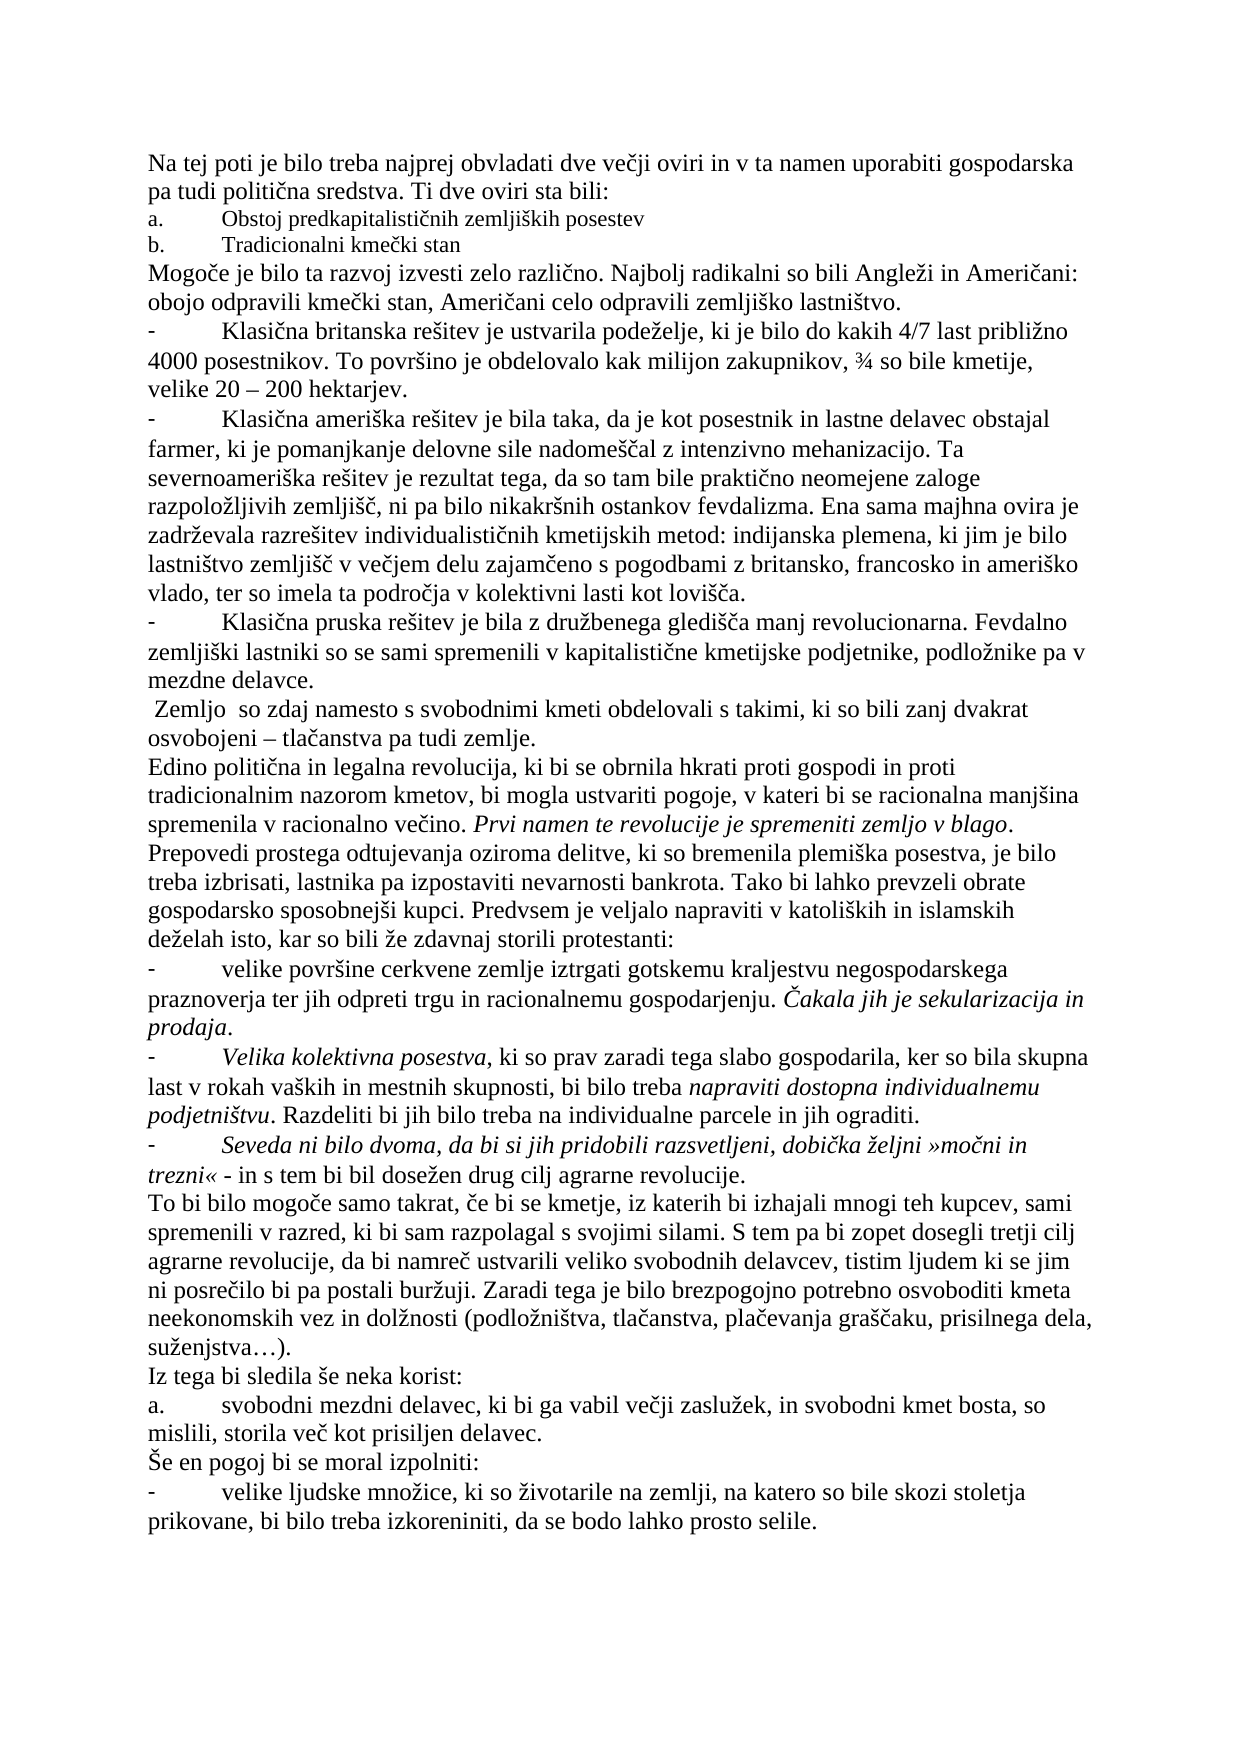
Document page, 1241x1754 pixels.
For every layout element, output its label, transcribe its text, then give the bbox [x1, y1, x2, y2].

list Tradicionalni kmečki stan [148, 231, 1093, 258]
text Zemljo so zdaj namesto s svobodnimi kmeti obdelovali s takimi, ki so bili zanj dvakrat osvobojeni – tlačanstva pa tudi zemlje. [148, 694, 1093, 752]
list Seveda ni bilo dvoma, da bi si jih pridobili razsvetljeni, dobička željni »močni in trezni« - in s tem bi bil dosežen drug cilj agrarne revolucije. [148, 1129, 1093, 1188]
text Še en pogoj bi se moral izpolniti: [148, 1447, 1093, 1476]
text Mogoče je bilo ta razvoj izvesti zelo različno. Najbolj radikalni so bili Angleži in Američani: obojo odpravili kmečki stan, Američani celo odpravili zemljiško lastništvo. [148, 258, 1093, 315]
list svobodni mezdni delavec, ki bi ga vabil večji zaslužek, in svobodni kmet bosta, so mislili, storila več kot prisiljen delavec. [148, 1390, 1093, 1447]
list velike površine cerkvene zemlje iztrgati gotskemu kraljestvu negospodarskega praznoverja ter jih odpreti trgu in racionalnemu gospodarjenju. Čakala jih je sekularizacija in prodaja. [148, 953, 1093, 1041]
list Obstoj predkapitalističnih zemljiških posestev [148, 205, 1093, 231]
text Edino politična in legalna revolucija, ki bi se obrnila hkrati proti gospodi in proti tradicionalnim nazorom kmetov, bi mogla ustvariti pogoje, v kateri bi se racionalna manjšina spremenila v racionalno večino. Prvi namen te revolucije je spremeniti zemljo v blago. Prepovedi prostega odtujevanja oziroma delitve, ki so bremenila plemiška posestva, je bilo treba izbrisati, lastnika pa izpostaviti nevarnosti bankrota. Tako bi lahko prevzeli obrate gospodarsko sposobnejši kupci. Predvsem je veljalo napraviti v katoliških in islamskih deželah isto, kar so bili že zdavnaj storili protestanti: [148, 752, 1093, 953]
text Iz tega bi sledila še neka korist: [148, 1361, 1093, 1390]
list Klasična britanska rešitev je ustvarila podeželje, ki je bilo do kakih 4/7 last približno 4000 posestnikov. To površino je obdelovalo kak milijon zakupnikov, ¾ so bile kmetije, velike 20 – 200 hektarjev. [148, 315, 1093, 403]
text Na tej poti je bilo treba najprej obvladati dve večji oviri in v ta namen uporabiti gospodarska pa tudi politična sredstva. Ti dve oviri sta bili: [148, 148, 1093, 205]
list velike ljudske množice, ki so životarile na zemlji, na katero so bile skozi stoletja prikovane, bi bilo treba izkoreniniti, da se bodo lahko prosto selile. [148, 1476, 1093, 1535]
list Velika kolektivna posestva, ki so prav zaradi tega slabo gospodarila, ker so bila skupna last v rokah vaških in mestnih skupnosti, bi bilo treba napraviti dostopna individualnemu podjetništvu. Razdeliti bi jih bilo treba na individualne parcele in jih ograditi. [148, 1041, 1093, 1129]
text To bi bilo mogoče samo takrat, če bi se kmetje, iz katerih bi izhajali mnogi teh kupcev, sami spremenili v razred, ki bi sam razpolagal s svojimi silami. S tem pa bi zopet dosegli tretji cilj agrarne revolucije, da bi namreč ustvarili veliko svobodnih delavcev, tistim ljudem ki se jim ni posrečilo bi pa postali buržuji. Zaradi tega je bilo brezpogojno potrebno osvoboditi kmeta neekonomskih vez in dolžnosti (podložništva, tlačanstva, plačevanja graščaku, prisilnega dela, suženjstva…). [148, 1188, 1093, 1361]
list Klasična pruska rešitev je bila z družbenega gledišča manj revolucionarna. Fevdalno zemljiški lastniki so se sami spremenili v kapitalistične kmetijske podjetnike, podložnike pa v mezdne delavce. [148, 606, 1093, 694]
list Klasična ameriška rešitev je bila taka, da je kot posestnik in lastne delavec obstajal farmer, ki je pomanjkanje delovne sile nadomeščal z intenzivno mehanizacijo. Ta severnoameriška rešitev je rezultat tega, da so tam bile praktično neomejene zaloge razpoložljivih zemljišč, ni pa bilo nikakršnih ostankov fevdalizma. Ena sama majhna ovira je zadrževala razrešitev individualističnih kmetijskih metod: indijanska plemena, ki jim je bilo lastništvo zemljišč v večjem delu zajamčeno s pogodbami z britansko, francosko in ameriško vlado, ter so imela ta področja v kolektivni lasti kot lovišča. [148, 403, 1093, 606]
